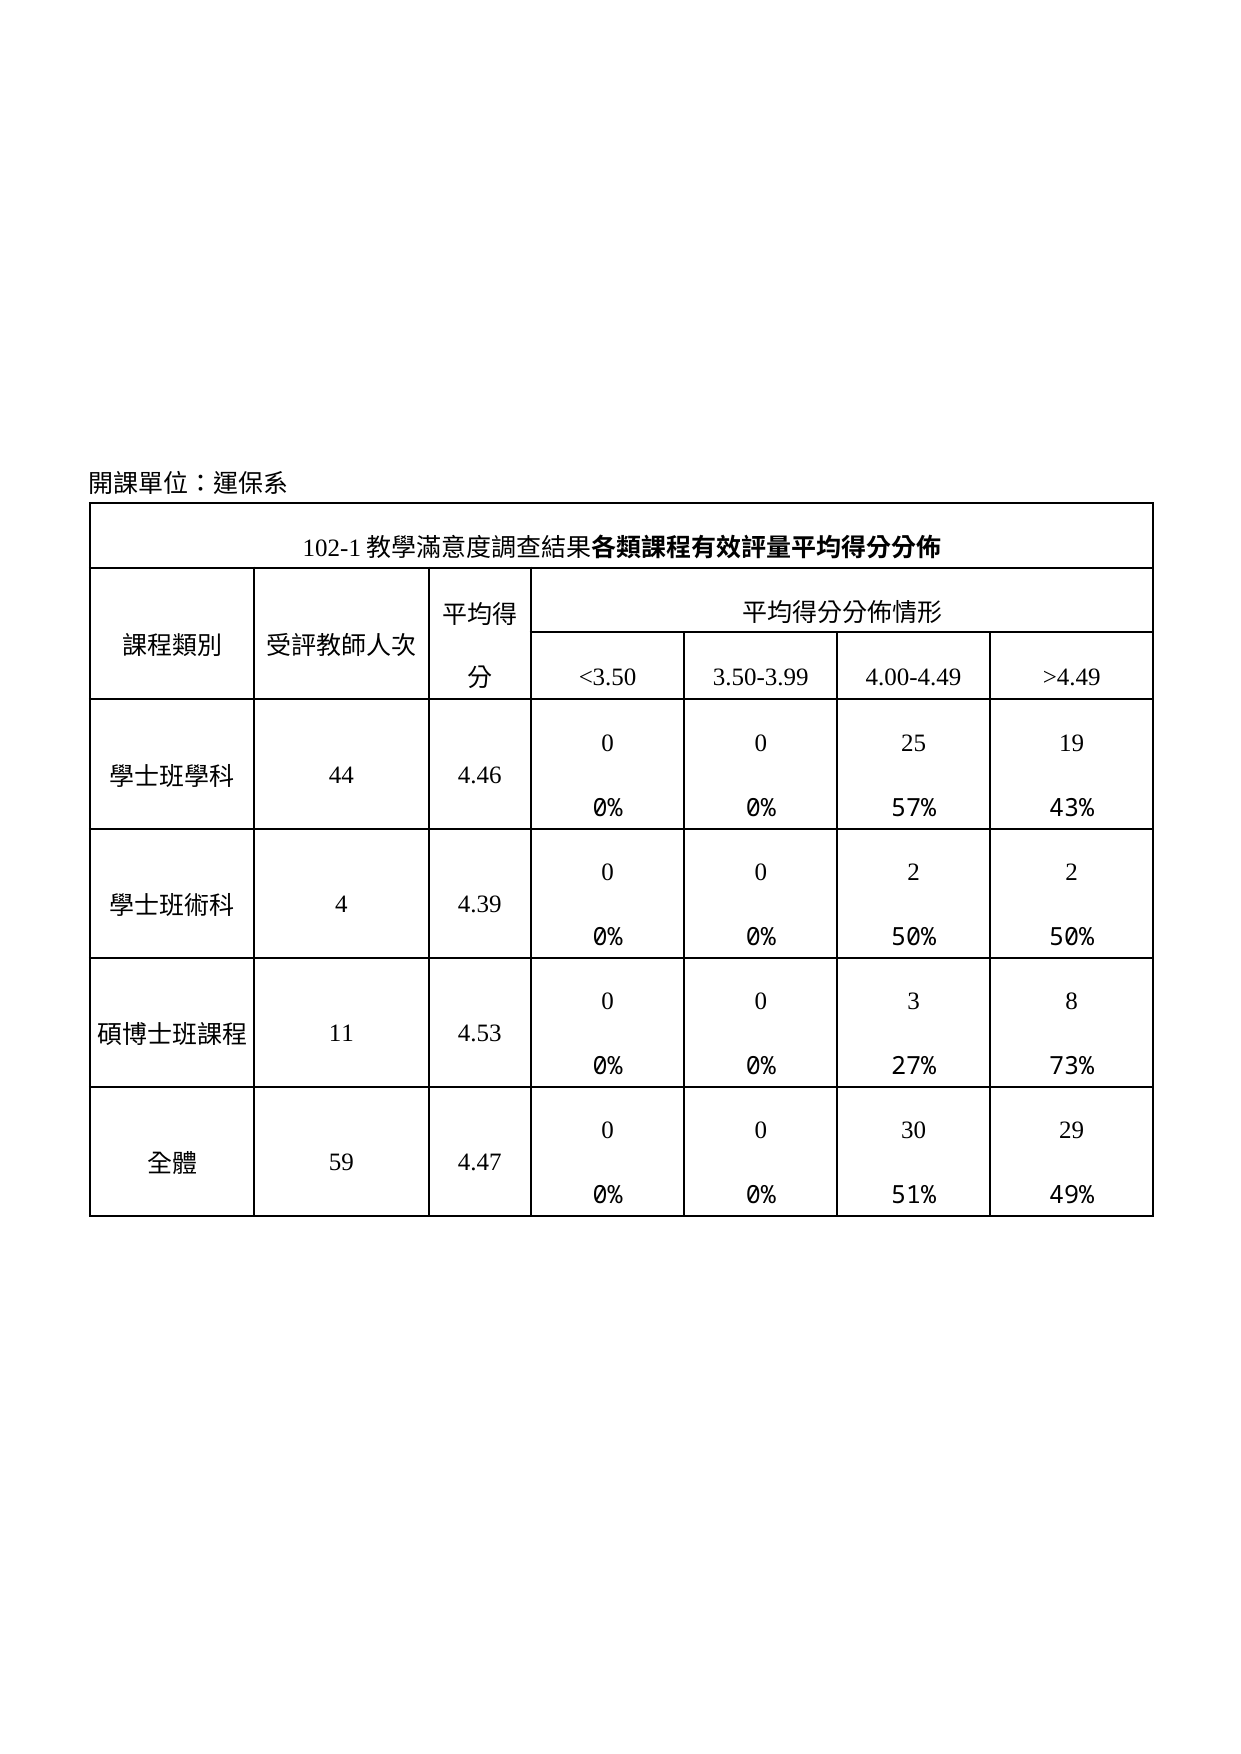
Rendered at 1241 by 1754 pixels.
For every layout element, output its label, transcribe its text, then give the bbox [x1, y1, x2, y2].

table_cell 課程類別 [91, 569, 253, 698]
table_cell 4.00-4.49 [838, 633, 989, 698]
table_cell 0 [685, 830, 836, 892]
table_cell 0% [532, 1150, 683, 1215]
table_cell 8 [991, 959, 1152, 1021]
table_cell 0% [532, 1021, 683, 1086]
table_cell 57% [838, 763, 989, 827]
table_cell <3.50 [532, 633, 683, 698]
table_cell 44 [255, 700, 428, 827]
table_cell 學士班術科 [91, 830, 253, 957]
table_cell 0 [532, 700, 683, 763]
table_cell 0% [685, 1150, 836, 1215]
table_cell 29 [991, 1088, 1152, 1150]
table_cell 50% [838, 892, 989, 957]
table_cell 4 [255, 830, 428, 957]
table_cell 2 [838, 830, 989, 892]
table_cell 全體 [91, 1088, 253, 1215]
table_cell 50% [991, 892, 1152, 957]
table_cell 0% [685, 1021, 836, 1086]
table_cell 4.46 [430, 700, 530, 827]
table_cell 平均得分分佈情形 [532, 569, 1152, 631]
table_cell 59 [255, 1088, 428, 1215]
table_cell 碩博士班課程 [91, 959, 253, 1086]
table_cell 學士班學科 [91, 700, 253, 827]
table_cell 4.47 [430, 1088, 530, 1215]
table_cell 0 [532, 1088, 683, 1150]
table_cell 73% [991, 1021, 1152, 1086]
table_cell 0% [685, 892, 836, 957]
table_cell >4.49 [991, 633, 1152, 698]
text 開課單位：運保系 [89, 439, 1152, 502]
table_cell 43% [991, 763, 1152, 827]
table_cell 0 [685, 700, 836, 763]
table_header 102-1教學滿意度調查結果各類課程有效評量平均得分分佈 [91, 504, 1152, 567]
table_cell 2 [991, 830, 1152, 892]
table_cell 受評教師人次 [255, 569, 428, 698]
table_cell 51% [838, 1150, 989, 1215]
table_cell 19 [991, 700, 1152, 763]
table_cell 25 [838, 700, 989, 763]
table_cell 0% [532, 892, 683, 957]
table_cell 平均得分 [430, 569, 530, 698]
table_cell 3.50-3.99 [685, 633, 836, 698]
table_cell 30 [838, 1088, 989, 1150]
table_cell 0% [685, 763, 836, 827]
table_cell 0 [532, 830, 683, 892]
table_cell 49% [991, 1150, 1152, 1215]
table_cell 11 [255, 959, 428, 1086]
table_cell 3 [838, 959, 989, 1021]
table_cell 0 [685, 1088, 836, 1150]
table_cell 27% [838, 1021, 989, 1086]
table_cell 0% [532, 763, 683, 827]
table_cell 4.39 [430, 830, 530, 957]
table_cell 0 [685, 959, 836, 1021]
table_cell 4.53 [430, 959, 530, 1086]
table_cell 0 [532, 959, 683, 1021]
